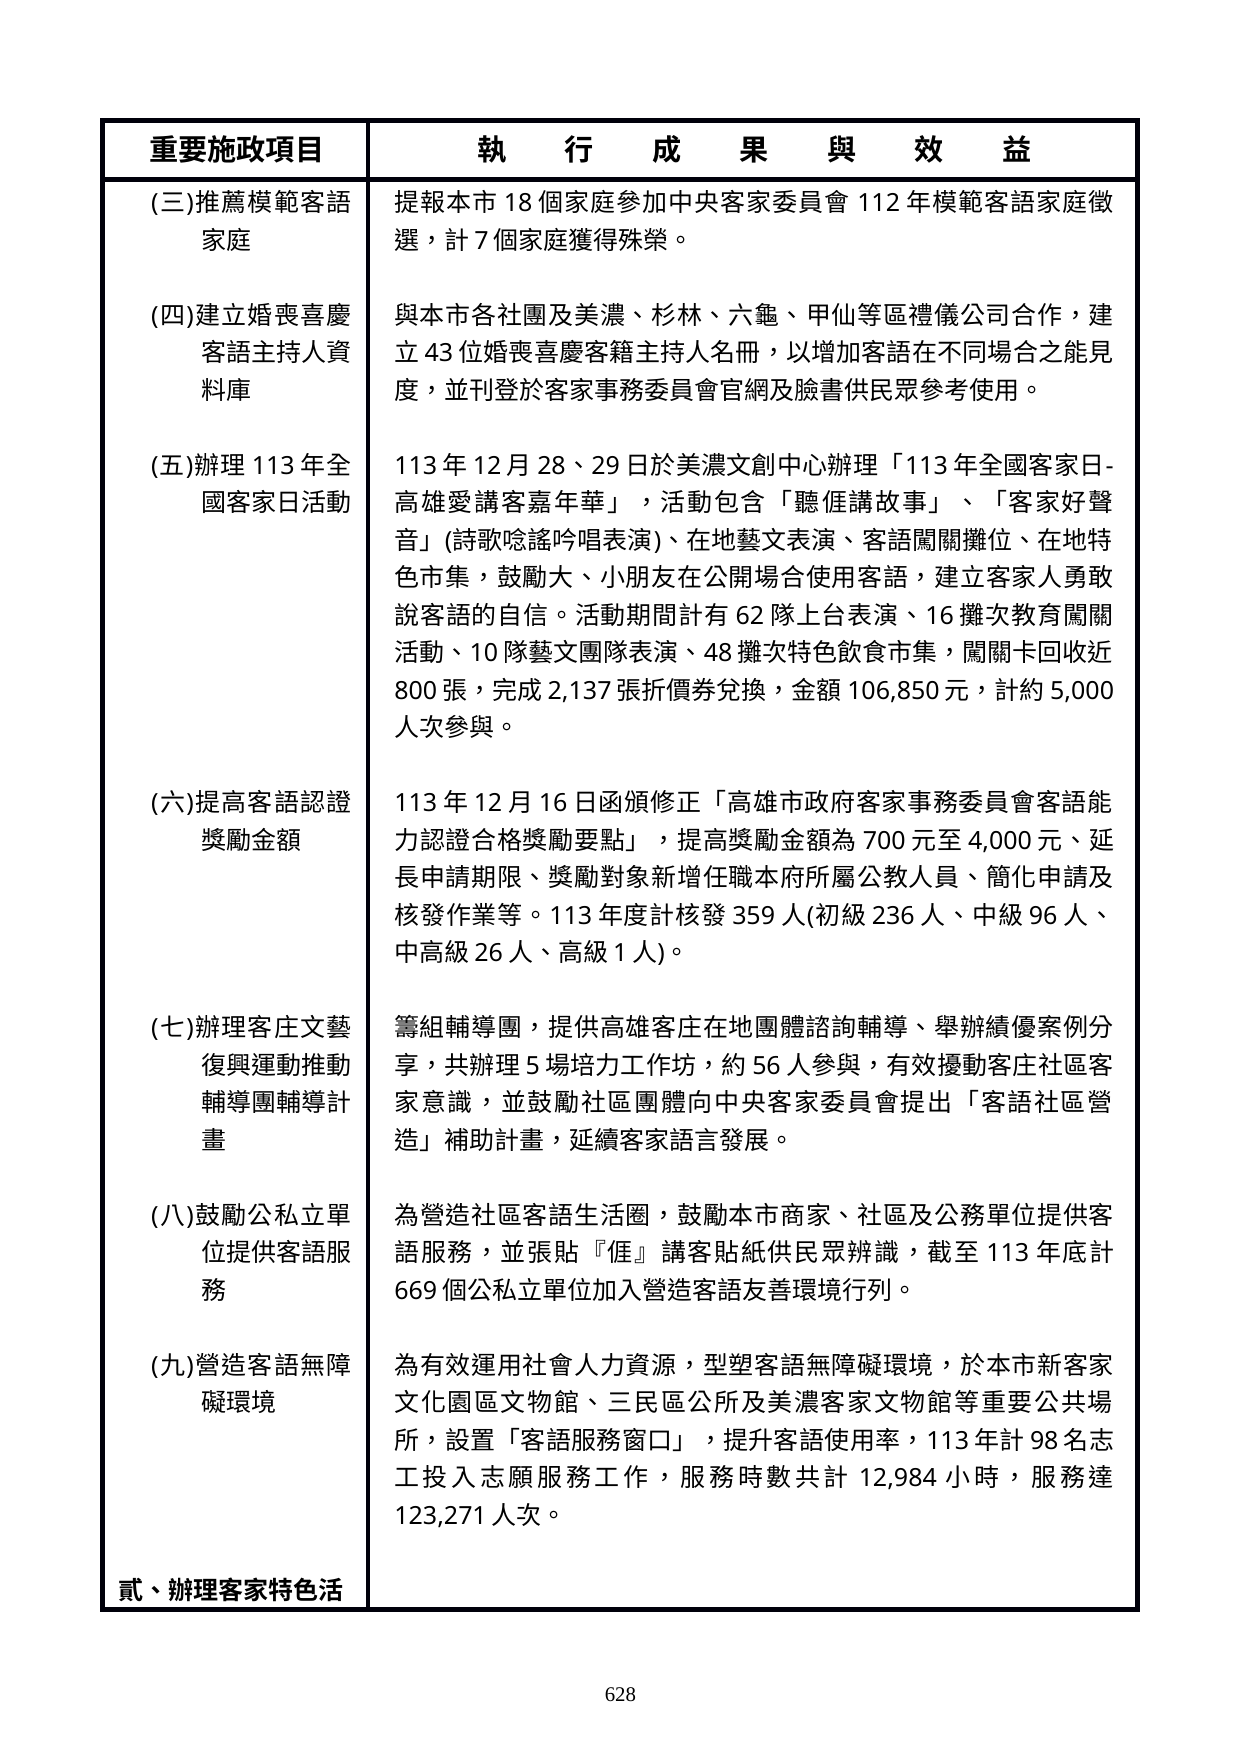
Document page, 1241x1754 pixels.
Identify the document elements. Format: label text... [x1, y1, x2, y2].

table_header 執 行 成 果 與 效 益 [370, 123, 1135, 177]
table_cell (三)推薦模範客語家庭 (四)建立婚喪喜慶客語主持人資料庫 (五)辦理113年全國客家日活動 (六)提高客語認證獎勵金額 (七)辦理客庄文藝復興運動推動輔導團輔導計畫 (八)鼓勵公私立單位提供客語服務 (九)營造客語無障礙環境 貳、辦理客家特色活 [105, 182, 366, 1607]
table_header 重要施政項目 [105, 123, 366, 177]
table_cell 提報本市18個家庭參加中央客家委員會112年模範客語家庭徵選，計7個家庭獲得殊榮。 與本市各社團及美濃、杉林、六龜、甲仙等區禮儀公司合作，建立43位婚喪喜慶客籍主持人名冊，以增加客語在不同場合之能見度，並刊登於客家事務委員會官網及臉書供民眾參考使用。 113年12月28、29日於美濃文創中心辦理「113年全國客家日-高雄愛講客嘉年華」，活動包含「聽𠊎講故事」、「客家好聲音」(詩歌唸謠吟唱表演)、在地藝文表演、客語闖關攤位、在地特色市集，鼓勵大、小朋友在公開場合使用客語，建立客家人勇敢說客語的自信。活動期間計有62隊上台表演、16攤次教育闖關活動、10隊藝文團隊表演、48攤次特色飲食市集，闖關卡回收近800張，完成2,137張折價券兌換，金額106,850元，計約5,000人次參與。 113年12月16日函頒修正「高雄市政府客家事務委員會客語能力認證合格獎勵要點」，提高獎勵金額為700元至4,000元、延長申請期限、獎勵對象新增任職本府所屬公教人員、簡化申請及核發作業等。113年度計核發359人(初級236人、中級96人、中高級26人、高級1人)。 籌組輔導團，提供高雄客庄在地團體諮詢輔導、舉辦績優案例分享，共辦理5場培力工作坊，約56人參與，有效擾動客庄社區客家意識，並鼓勵社區團體向中央客家委員會提出「客語社區營造」補助計畫，延續客家語言發展。 為營造社區客語生活圈，鼓勵本市商家、社區及公務單位提供客語服務，並張貼『𠊎』講客貼紙供民眾辨識，截至113年底計669個公私立單位加入營造客語友善環境行列。 為有效運用社會人力資源，型塑客語無障礙環境，於本市新客家文化園區文物館、三民區公所及美濃客家文物館等重要公共場所，設置「客語服務窗口」，提升客語使用率，113年計98名志工投入志願服務工作，服務時數共計12,984小時，服務達123,271人次。 [370, 182, 1135, 1607]
